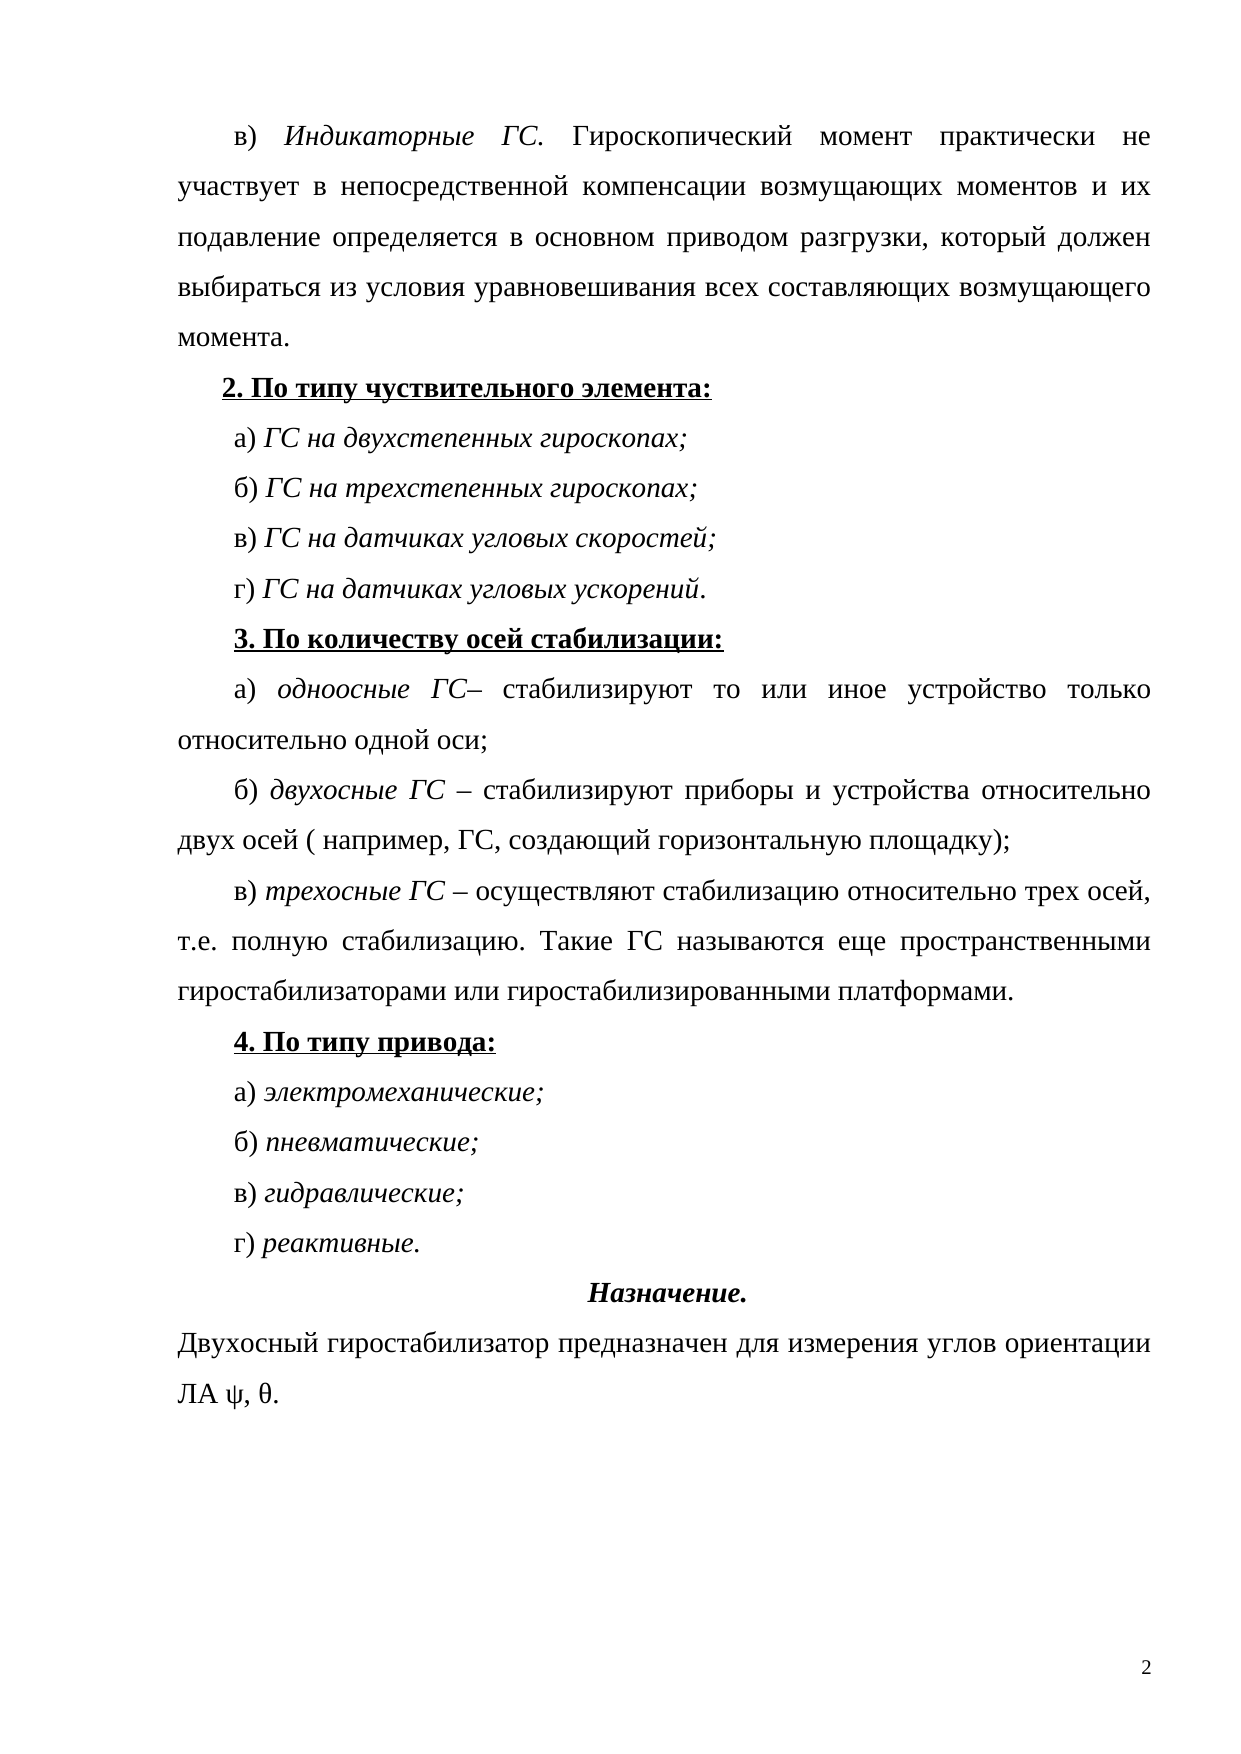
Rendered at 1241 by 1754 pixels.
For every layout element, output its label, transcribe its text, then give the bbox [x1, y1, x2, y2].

text б) двухосные ГС – стабилизируют приборы и устройства относительно двух осей ( например, ГС, создающий горизонтальную площадку); [177, 772, 1152, 856]
text б) ГС на трехстепенных гироскопах; [177, 470, 1152, 504]
text г) ГС на датчиках угловых ускорений. [177, 571, 1152, 604]
text в) гидравлические; [177, 1175, 1152, 1208]
text а) ГС на двухстепенных гироскопах; [177, 420, 1152, 453]
text Назначение. [183, 1275, 1152, 1309]
text 3. По количеству осей стабилизации: [177, 621, 1152, 655]
text 4. По типу привода: [177, 1024, 1152, 1057]
text в) ГС на датчиках угловых скоростей; [177, 521, 1152, 554]
text в) трехосные ГС – осуществляют стабилизацию относительно трех осей, т.е. полную стабилизацию. Такие ГС называются еще пространственными гиростабилизаторами или гиростабилизированными платформами. [177, 873, 1152, 1007]
text а) одноосные ГС– стабилизируют то или иное устройство только относительно одной оси; [177, 672, 1152, 755]
text а) электромеханические; [177, 1074, 1152, 1108]
text 2. По типу чуствительного элемента: [177, 370, 1152, 403]
text б) пневматические; [177, 1124, 1152, 1158]
text в) Индикаторные ГС. Гироскопический момент практически не участвует в непосредственной компенсации возмущающих моментов и их подавление определяется в основном приводом разгрузки, который должен выбираться из условия уравновешивания всех составляющих возмущающего момента. [177, 118, 1152, 353]
text Двухосный гиростабилизатор предназначен для измерения углов ориентации ЛА ψ, θ. [177, 1326, 1152, 1409]
text г) реактивные. [177, 1225, 1152, 1258]
